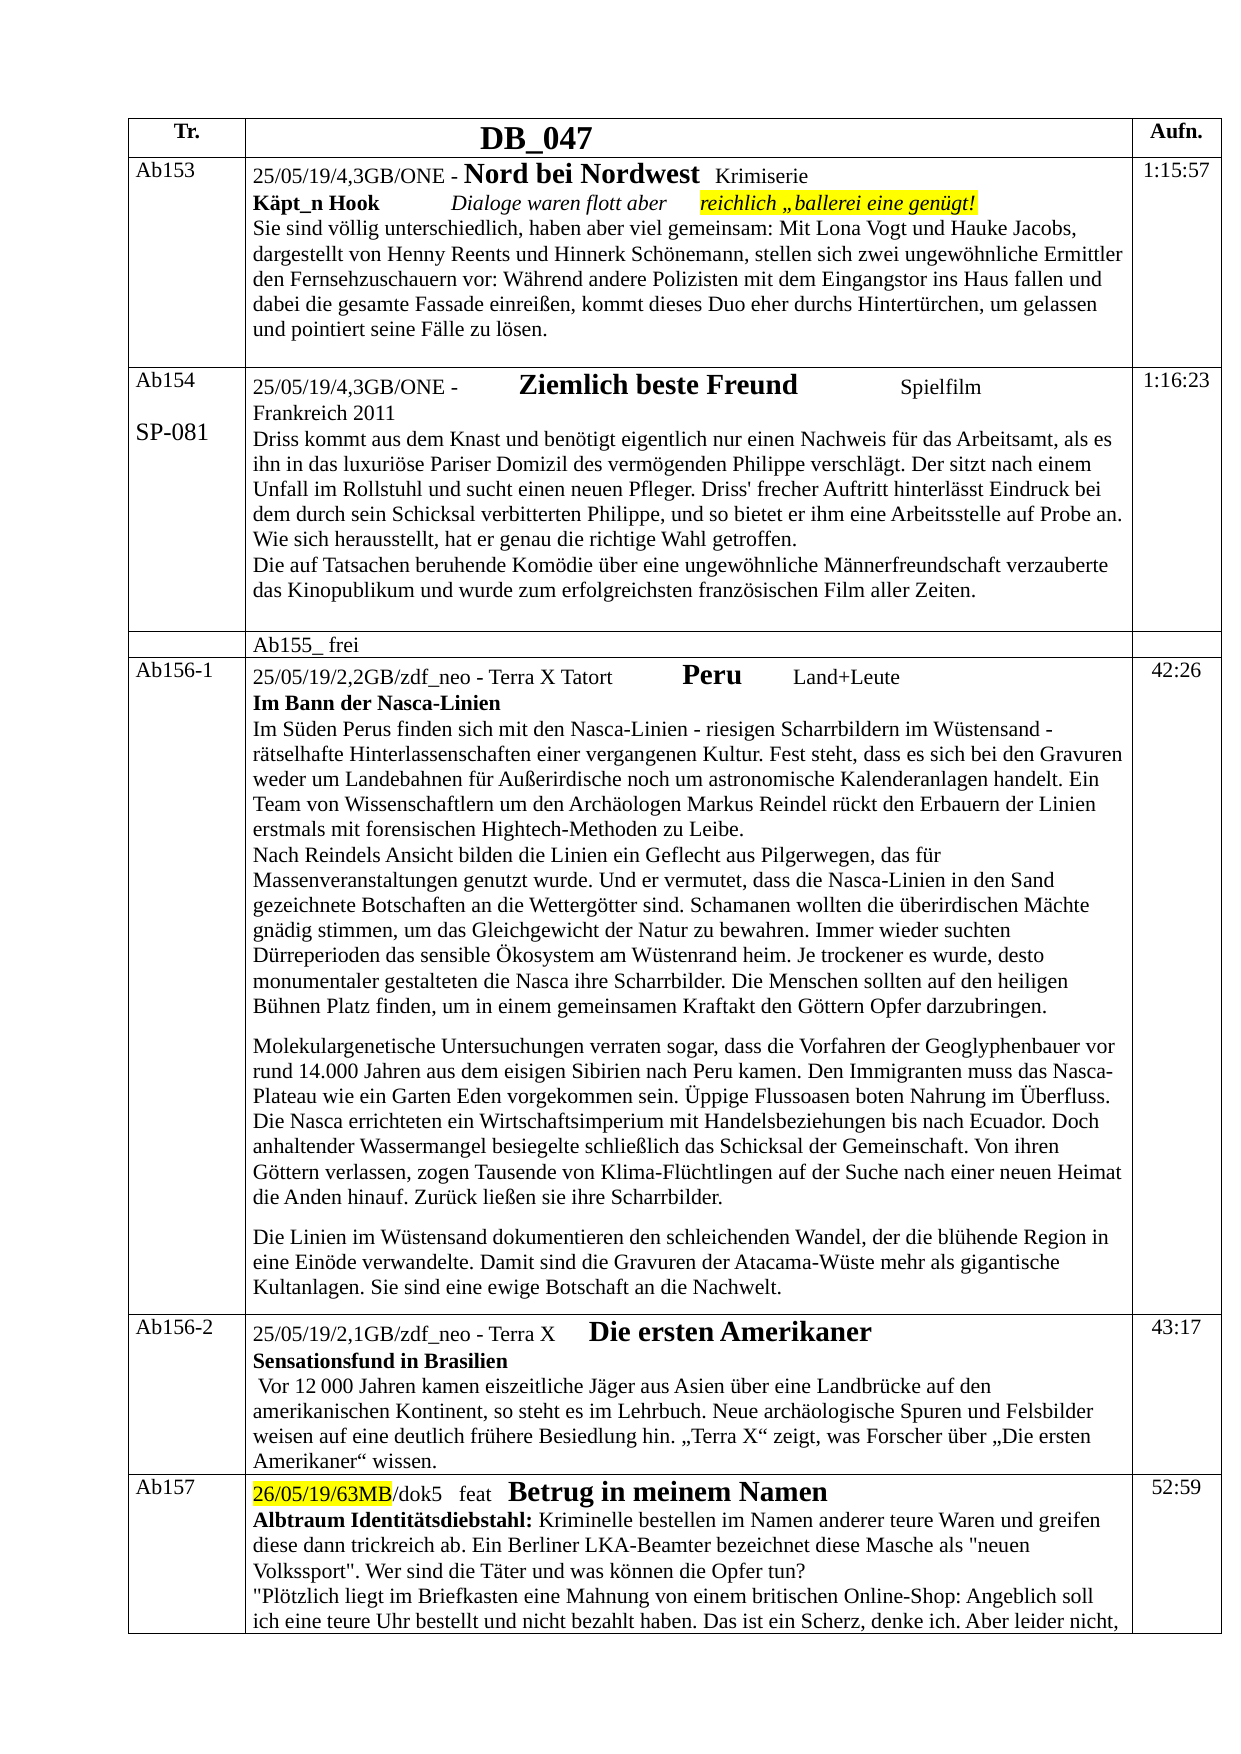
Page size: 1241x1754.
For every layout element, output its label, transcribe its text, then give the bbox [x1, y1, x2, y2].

table_header Aufn. [1133, 119, 1221, 157]
table_cell Ab157 [129, 1475, 245, 1633]
table_cell 25/05/19/4,3GB/ONE - Nord bei Nordwest Krimiserie Käpt_n Hook Dialoge waren flott aber reichlich „ballerei eine genügt! Sie sind völlig unterschiedlich, haben aber viel gemeinsam: Mit Lona Vogt und Hauke Jacobs, dargestellt von Henny Reents und Hinnerk Schönemann, stellen sich zwei ungewöhnliche Ermittler den Fernsehzuschauern vor: Während andere Polizisten mit dem Eingangstor ins Haus fallen und dabei die gesamte Fassade einreißen, kommt dieses Duo eher durchs Hintertürchen, um gelassen und pointiert seine Fälle zu lösen. [246, 158, 1132, 367]
table_header ­Tr. [129, 119, 245, 157]
table_cell 42:26 [1133, 658, 1221, 1314]
table_cell Ab156-1 [129, 658, 245, 1314]
table_cell Ab155_ frei [246, 632, 1132, 657]
table_cell 43:17 [1133, 1315, 1221, 1474]
table_cell 25/05/19/4,3GB/ONE - Ziemlich beste Freund Spielfilm Frankreich 2011 Driss kommt aus dem Knast und benötigt eigentlich nur einen Nachweis für das Arbeitsamt, als es ihn in das luxuriöse Pariser Domizil des vermögenden Philippe verschlägt. Der sitzt nach einem Unfall im Rollstuhl und sucht einen neuen Pfleger. Driss' frecher Auftritt hinterlässt Eindruck bei dem durch sein Schicksal verbitterten Philippe, und so bietet er ihm eine Arbeitsstelle auf Probe an. Wie sich herausstellt, hat er genau die richtige Wahl getroffen. Die auf Tatsachen beruhende Komödie über eine ungewöhnliche Männerfreundschaft verzauberte das Kinopublikum und wurde zum erfolgreichsten französischen Film aller Zeiten. [246, 368, 1132, 631]
table_cell 26/05/19/63MB/dok5 feat Betrug in meinem Namen Albtraum Identitätsdiebstahl: Kriminelle bestellen im Namen anderer teure Waren und greifen diese dann trickreich ab. Ein Berliner LKA-Beamter bezeichnet diese Masche als "neuen Volkssport". Wer sind die Täter und was können die Opfer tun? "Plötzlich liegt im Briefkasten eine Mahnung von einem britischen Online-Shop: Angeblich soll ich eine teure Uhr bestellt und nicht bezahlt haben. Das ist ein Scherz, denke ich. Aber leider nicht, [246, 1475, 1132, 1633]
table_cell 1:16:23 [1133, 368, 1221, 631]
table_cell 52:59 [1133, 1475, 1221, 1633]
table_cell Ab153 [129, 158, 245, 367]
table_cell [129, 632, 245, 657]
table_cell Ab156-2 [129, 1315, 245, 1474]
table_cell 25/05/19/2,1GB/zdf_neo - Terra X Die ersten Amerikaner Sensationsfund in Brasilien Vor 12 000 Jahren kamen eiszeitliche Jäger aus Asien über eine Landbrücke auf den amerikanischen Kontinent, so steht es im Lehrbuch. Neue archäologische Spuren und Felsbilder weisen auf eine deutlich frühere Besiedlung hin. „Terra X“ zeigt, was Forscher über „Die ersten Amerikaner“ wissen. [246, 1315, 1132, 1474]
table_cell 1:15:57 [1133, 158, 1221, 367]
table_cell Ab154 SP-081 [129, 368, 245, 631]
table_cell [1133, 632, 1221, 657]
table_header DB_047 [246, 119, 1132, 157]
table_cell 25/05/19/2,2GB/zdf_neo - Terra X Tatort Peru Land+Leute Im Bann der Nasca-Linien Im Süden Perus finden sich mit den Nasca-Linien - riesigen Scharrbildern im Wüstensand - rätselhafte Hinterlassenschaften einer vergangenen Kultur. Fest steht, dass es sich bei den Gravuren weder um Landebahnen für Außerirdische noch um astronomische Kalenderanlagen handelt. Ein Team von Wissenschaftlern um den Archäologen Markus Reindel rückt den Erbauern der Linien erstmals mit forensischen Hightech-Methoden zu Leibe. Nach Reindels Ansicht bilden die Linien ein Geflecht aus Pilgerwegen, das für Massenveranstaltungen genutzt wurde. Und er vermutet, dass die Nasca-Linien in den Sand gezeichnete Botschaften an die Wettergötter sind. Schamanen wollten die überirdischen Mächte gnädig stimmen, um das Gleichgewicht der Natur zu bewahren. Immer wieder suchten Dürreperioden das sensible Ökosystem am Wüstenrand heim. Je trockener es wurde, desto monumentaler gestalteten die Nasca ihre Scharrbilder. Die Menschen sollten auf den heiligen Bühnen Platz finden, um in einem gemeinsamen Kraftakt den Göttern Opfer darzubringen. Molekulargenetische Untersuchungen verraten sogar, dass die Vorfahren der Geoglyphenbauer vor rund 14.000 Jahren aus dem eisigen Sibirien nach Peru kamen. Den Immigranten muss das Nasca-Plateau wie ein Garten Eden vorgekommen sein. Üppige Flussoasen boten Nahrung im Überfluss. Die Nasca errichteten ein Wirtschaftsimperium mit Handelsbeziehungen bis nach Ecuador. Doch anhaltender Wassermangel besiegelte schließlich das Schicksal der Gemeinschaft. Von ihren Göttern verlassen, zogen Tausende von Klima-Flüchtlingen auf der Suche nach einer neuen Heimat die Anden hinauf. Zurück ließen sie ihre Scharrbilder. Die Linien im Wüstensand dokumentieren den schleichenden Wandel, der die blühende Region in eine Einöde verwandelte. Damit sind die Gravuren der Atacama-Wüste mehr als gigantische Kultanlagen. Sie sind eine ewige Botschaft an die Nachwelt. [246, 658, 1132, 1314]
